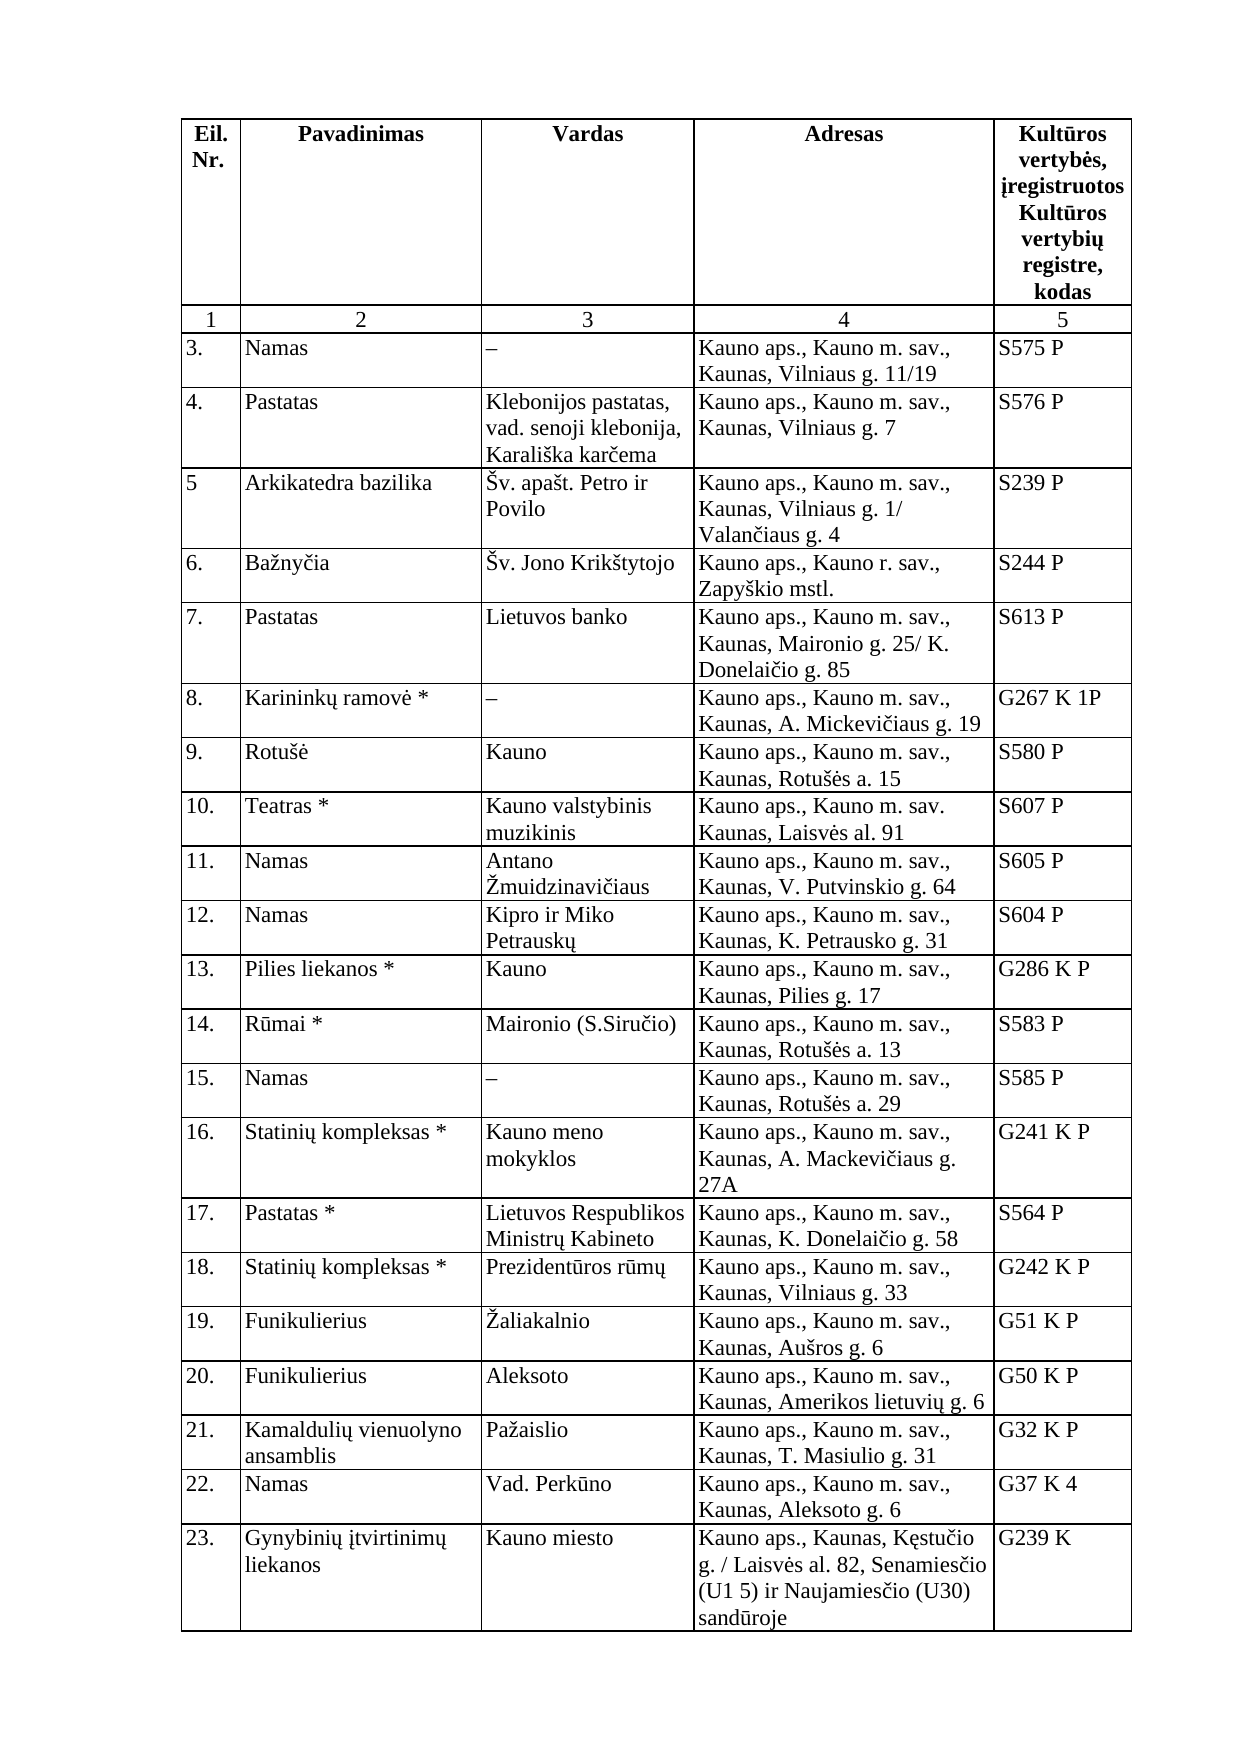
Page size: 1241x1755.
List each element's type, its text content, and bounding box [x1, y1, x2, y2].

table_cell S605 P [995, 847, 1131, 899]
table_cell Kauno aps., Kauno m. sav., Kaunas, Vilniaus g. 7 [695, 388, 993, 467]
table_cell Arkikatedra bazilika [241, 469, 481, 548]
table_cell Funikulierius [241, 1362, 481, 1414]
table_cell Pastatas * [241, 1199, 481, 1252]
table_cell Karininkų ramovė * [241, 684, 481, 737]
table_cell S604 P [995, 901, 1131, 954]
table_cell 1 [182, 306, 186, 332]
table_cell 3 [482, 306, 486, 332]
table_cell 2 [477, 306, 481, 332]
table_cell Namas [241, 1064, 481, 1117]
table_cell 13. [182, 956, 240, 1008]
table_cell S239 P [995, 469, 1131, 548]
table_cell 7. [182, 603, 240, 682]
table_header Pavadinimas [241, 120, 481, 304]
table_header Adresas [695, 120, 993, 304]
table_cell S583 P [995, 1010, 1131, 1062]
table_cell – [482, 684, 693, 737]
table_cell Prezidentūros rūmų [482, 1253, 693, 1306]
table_cell S585 P [995, 1064, 1131, 1117]
table_cell 20. [182, 1362, 240, 1414]
table_cell 18. [182, 1253, 240, 1306]
table_cell Pažaislio [482, 1416, 693, 1469]
table_cell Funikulierius [241, 1307, 481, 1360]
table_cell G267 K 1P [995, 684, 1131, 737]
table_cell 5 [182, 469, 240, 548]
table_cell Namas [241, 334, 481, 386]
table_cell G37 K 4 [995, 1470, 1131, 1523]
table_cell S576 P [995, 388, 1131, 467]
table_cell 12. [182, 901, 240, 954]
table_cell 8. [182, 684, 240, 737]
table_cell 15. [182, 1064, 240, 1117]
table_cell 19. [182, 1307, 240, 1360]
table_cell S564 P [995, 1199, 1131, 1252]
table_cell Pilies liekanos * [241, 956, 481, 1008]
table_cell 16. [182, 1118, 240, 1197]
table_cell 22. [182, 1470, 240, 1523]
table_cell Kauno miesto [482, 1525, 693, 1630]
table_cell Rotušė [241, 738, 481, 791]
table_cell S244 P [995, 549, 1131, 602]
table_cell G51 K P [995, 1307, 1131, 1360]
table_cell Statinių kompleksas * [241, 1118, 481, 1197]
table_cell Rūmai * [241, 1010, 481, 1062]
table_header Eil. Nr. [182, 120, 240, 304]
table_cell S607 P [995, 793, 1131, 845]
table_cell Maironio (S.Siručio) [482, 1010, 693, 1062]
table_cell Šv. Jono Krikštytojo [482, 549, 693, 602]
table_cell Statinių kompleksas * [241, 1253, 481, 1306]
table_cell Teatras * [241, 793, 481, 845]
table_cell Kauno [482, 738, 693, 791]
table_cell 17. [182, 1199, 240, 1252]
table_cell S575 P [995, 334, 1131, 386]
table_cell 5 [1127, 306, 1131, 332]
table_cell Žaliakalnio [482, 1307, 693, 1360]
table_cell Aleksoto [482, 1362, 693, 1414]
table_cell G32 K P [995, 1416, 1131, 1469]
table_cell – [482, 334, 693, 386]
table_cell Namas [241, 901, 481, 954]
table_cell 21. [182, 1416, 240, 1469]
table_cell Bažnyčia [241, 549, 481, 602]
table_cell G50 K P [995, 1362, 1131, 1414]
table_cell G242 K P [995, 1253, 1131, 1306]
table_cell Vad. Perkūno [482, 1470, 693, 1523]
table_cell 23. [182, 1525, 240, 1630]
table_cell G286 K P [995, 956, 1131, 1008]
table_cell Kauno meno mokyklos [482, 1118, 693, 1197]
table_header Vardas [482, 120, 693, 304]
table_cell – [482, 1064, 693, 1117]
table_cell G241 K P [995, 1118, 1131, 1197]
table_cell 11. [182, 847, 240, 899]
table_cell Namas [241, 847, 481, 899]
table_cell 14. [182, 1010, 240, 1062]
table_cell G239 K [995, 1525, 1131, 1630]
table_cell Namas [241, 1470, 481, 1523]
table_cell S580 P [995, 738, 1131, 791]
table_cell 3. [182, 334, 240, 386]
table_cell Gynybinių įtvirtinimų liekanos [241, 1525, 481, 1630]
table_cell Šv. apašt. Petro ir Povilo [482, 469, 693, 548]
table_cell 10. [182, 793, 240, 845]
table_cell Lietuvos banko [482, 603, 693, 682]
table_cell 9. [182, 738, 240, 791]
table_cell Pastatas [241, 388, 481, 467]
table_cell Pastatas [241, 603, 481, 682]
table_cell 4. [182, 388, 240, 467]
table_cell S613 P [995, 603, 1131, 682]
table_cell 1 [236, 306, 240, 332]
table_cell Kauno [482, 956, 693, 1008]
table_cell 6. [182, 549, 240, 602]
